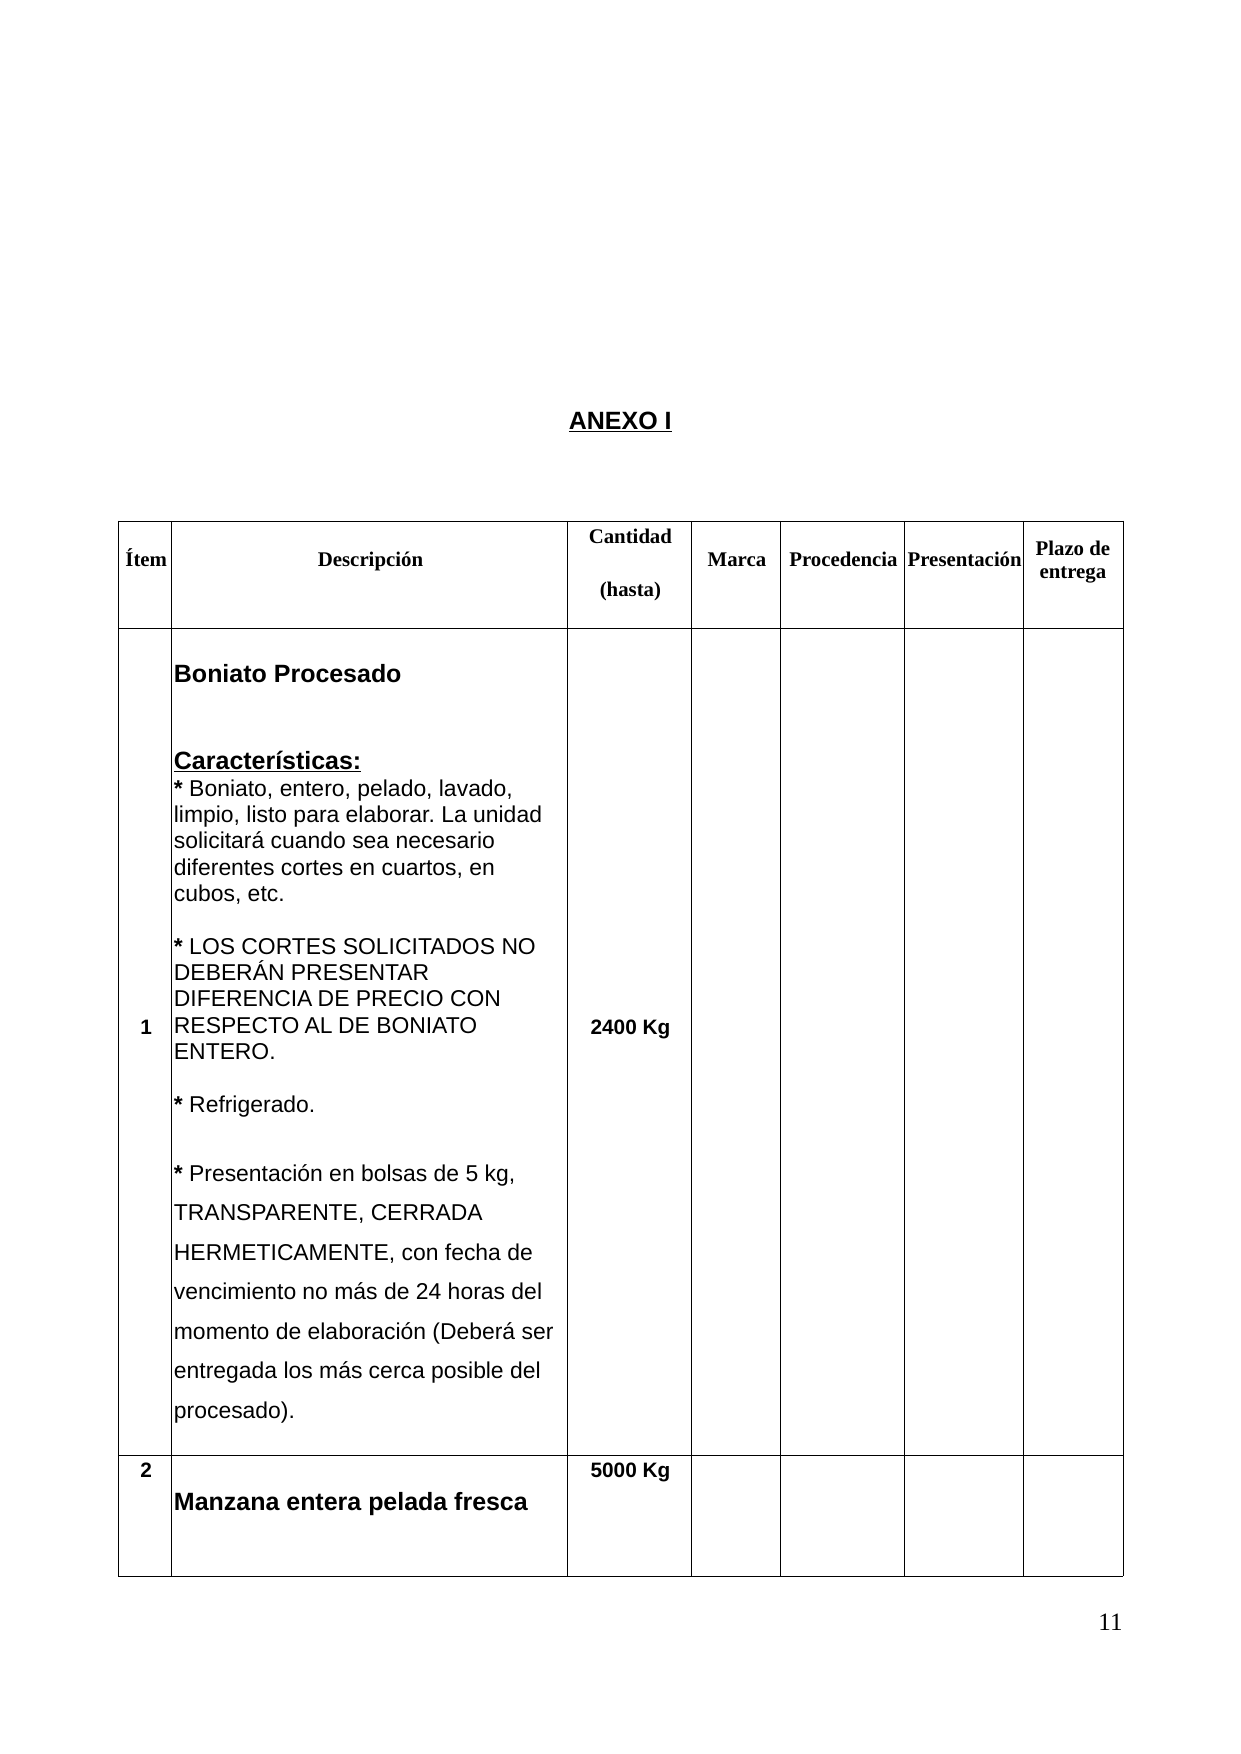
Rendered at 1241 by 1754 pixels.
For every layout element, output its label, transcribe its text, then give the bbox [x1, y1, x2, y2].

table_header Procedencia [781, 522, 904, 628]
table_cell 1 [119, 629, 171, 1455]
table_header Cantidad (hasta) [568, 522, 691, 628]
table_header Descripción [172, 522, 567, 628]
table_cell [1024, 629, 1123, 1455]
table_cell Manzana entera pelada fresca [172, 1456, 567, 1576]
table_header Presentación [905, 522, 1023, 628]
table_cell [1024, 1456, 1123, 1576]
table_cell 2400 Kg [568, 629, 691, 1455]
table_cell 5000 Kg [568, 1456, 691, 1576]
text ANEXO I [118, 406, 1122, 434]
table_cell [781, 1456, 904, 1576]
table_cell [692, 1456, 780, 1576]
table_cell [781, 629, 904, 1455]
table_cell Boniato Procesado Características: * Boniato, entero, pelado, lavado, limpio, listo para elaborar. La unidad solicitará cuando sea necesario diferentes cortes en cuartos, en cubos, etc. * LOS CORTES SOLICITADOS NO DEBERÁN PRESENTAR DIFERENCIA DE PRECIO CON RESPECTO AL DE BONIATO ENTERO. * Refrigerado. * Presentación en bolsas de 5 kg, TRANSPARENTE, CERRADA HERMETICAMENTE, con fecha de vencimiento no más de 24 horas del momento de elaboración (Deberá ser entregada los más cerca posible del procesado). [172, 629, 567, 1455]
table_header Plazo de entrega [1024, 522, 1123, 628]
table_cell [905, 1456, 1023, 1576]
table_header Marca [692, 522, 780, 628]
table_header Ítem [119, 522, 171, 628]
table_cell [692, 629, 780, 1455]
table_cell [905, 629, 1023, 1455]
table_cell 2 [119, 1456, 171, 1576]
